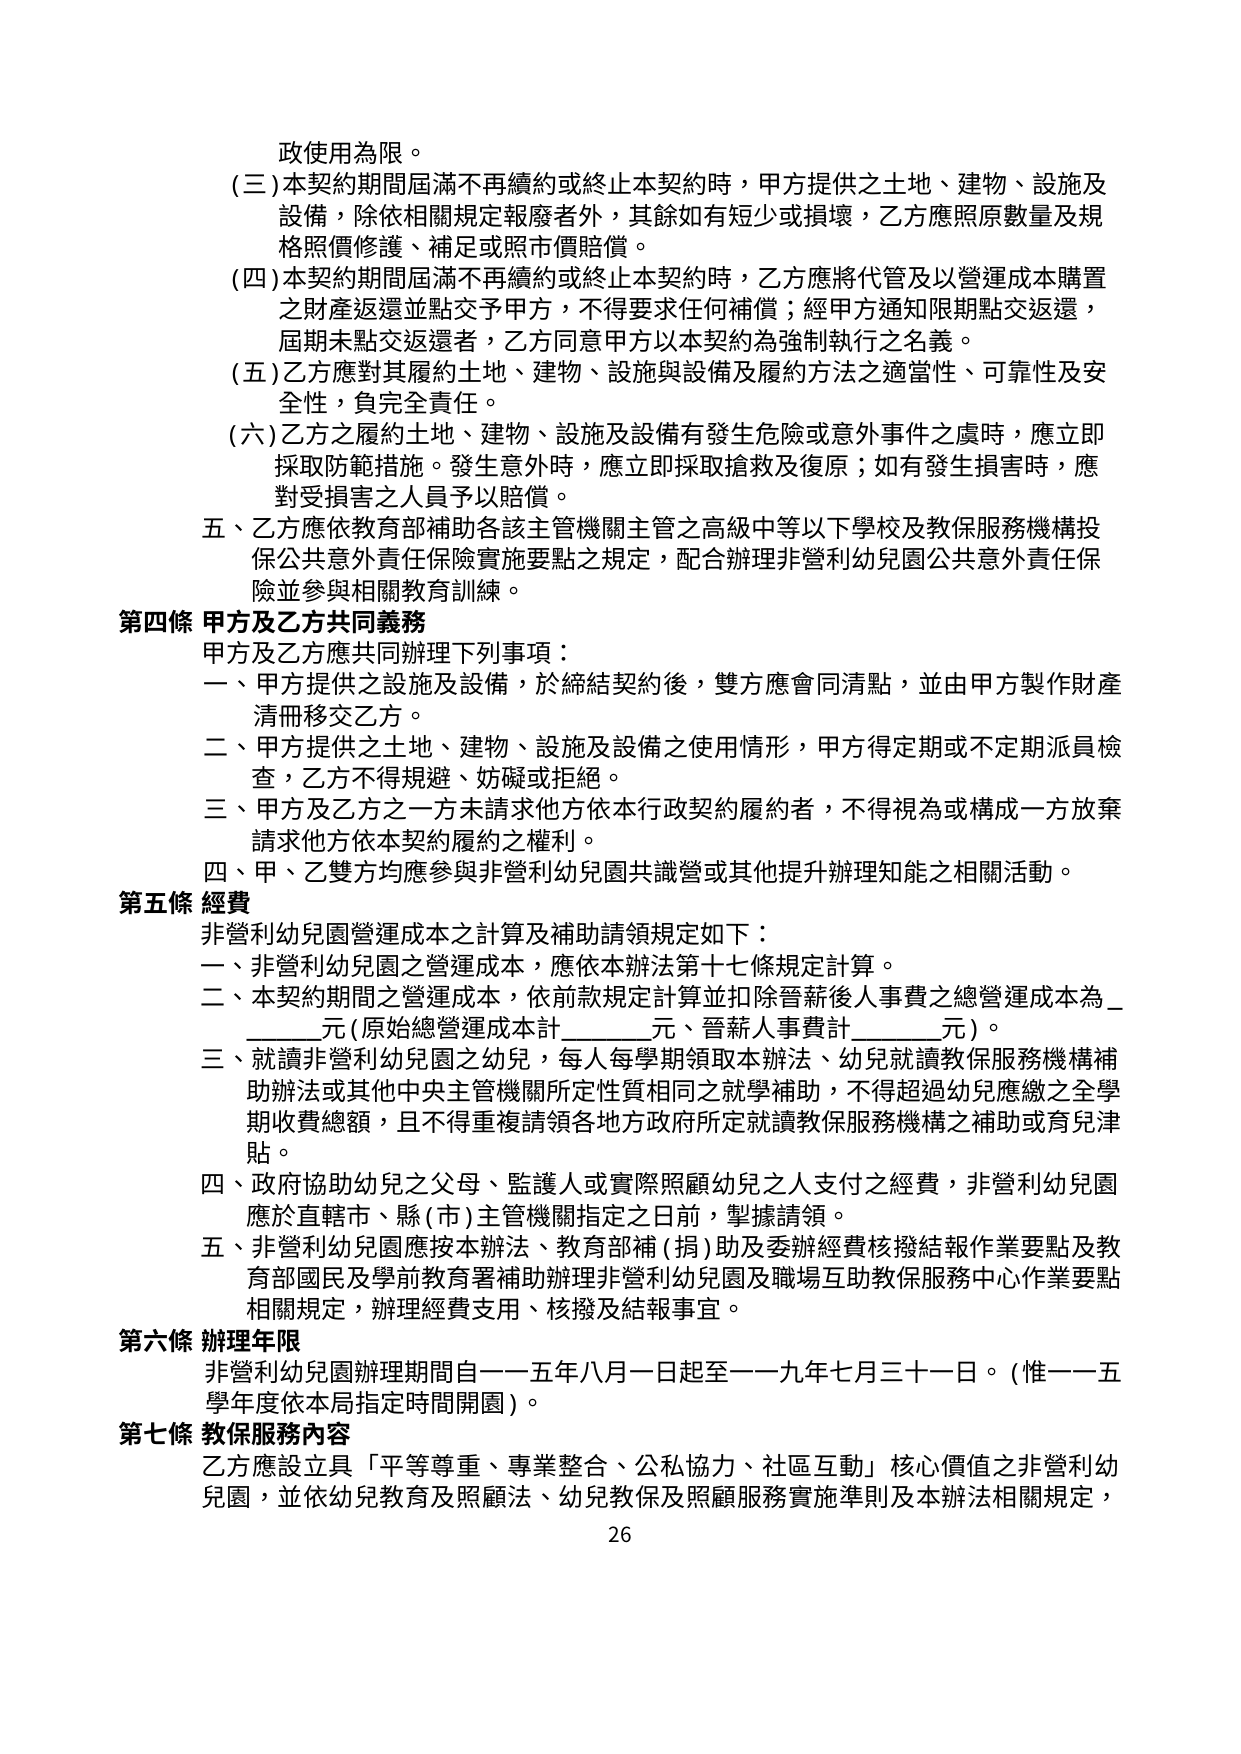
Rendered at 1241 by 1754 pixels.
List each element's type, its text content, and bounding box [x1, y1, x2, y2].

text 非營利幼兒園辦理期間自一一五年八月一日起至一一九年七月三十一日。(惟一一五學年度依本局指定時間開園)。 [204, 1356, 1122, 1419]
text (四)本契約期間屆滿不再續約或終止本契約時，乙方應將代管及以營運成本購置之財產返還並點交予甲方，不得要求任何補償；經甲方通知限期點交返還，屆期未點交返還者，乙方同意甲方以本契約為強制執行之名義。 [228, 262, 1122, 356]
text (六)乙方之履約土地、建物、設施及設備有發生危險或意外事件之虞時，應立即採取防範措施。發生意外時，應立即採取搶救及復原；如有發生損害時，應對受損害之人員予以賠償。 [225, 419, 1122, 512]
text 乙方應設立具「平等尊重、專業整合、公私協力、社區互動」核心價值之非營利幼兒園，並依幼兒教育及照顧法、幼兒教保及照顧服務實施準則及本辦法相關規定， [201, 1450, 1122, 1512]
text (三)本契約期間屆滿不再續約或終止本契約時，甲方提供之土地、建物、設施及設備，除依相關規定報廢者外，其餘如有短少或損壞，乙方應照原數量及規格照價修護、補足或照市價賠償。 [228, 169, 1122, 262]
text 三、就讀非營利幼兒園之幼兒，每人每學期領取本辦法、幼兒就讀教保服務機構補助辦法或其他中央主管機關所定性質相同之就學補助，不得超過幼兒應繳之全學期收費總額，且不得重複請領各地方政府所定就讀教保服務機構之補助或育兒津貼。 [201, 1044, 1122, 1169]
text 二、本契約期間之營運成本，依前款規定計算並扣除晉薪後人事費之總營運成本為______元(原始總營運成本計______元、晉薪人事費計______元)。 [201, 981, 1122, 1044]
text 第五條 經費 [118, 887, 1122, 919]
text 甲方及乙方應共同辦理下列事項： [201, 637, 1122, 669]
text 三、甲方及乙方之一方未請求他方依本行政契約履約者，不得視為或構成一方放棄請求他方依本契約履約之權利。 [204, 794, 1122, 856]
text 第六條 辦理年限 [118, 1325, 1122, 1356]
text 非營利幼兒園營運成本之計算及補助請領規定如下： [201, 919, 1122, 950]
text 第四條 甲方及乙方共同義務 [118, 606, 1122, 637]
text 一、甲方提供之設施及設備，於締結契約後，雙方應會同清點，並由甲方製作財產清冊移交乙方。 [204, 669, 1122, 731]
text 五、非營利幼兒園應按本辦法、教育部補(捐)助及委辦經費核撥結報作業要點及教育部國民及學前教育署補助辦理非營利幼兒園及職場互助教保服務中心作業要點相關規定，辦理經費支用、核撥及結報事宜。 [201, 1231, 1122, 1325]
text (五)乙方應對其履約土地、建物、設施與設備及履約方法之適當性、可靠性及安全性，負完全責任。 [228, 356, 1122, 419]
text 一、非營利幼兒園之營運成本，應依本辦法第十七條規定計算。 [201, 950, 1122, 981]
text 政使用為限。 [228, 137, 1122, 169]
text 四、政府協助幼兒之父母、監護人或實際照顧幼兒之人支付之經費，非營利幼兒園應於直轄市、縣(市)主管機關指定之日前，掣據請領。 [201, 1169, 1122, 1231]
text 二、甲方提供之土地、建物、設施及設備之使用情形，甲方得定期或不定期派員檢查，乙方不得規避、妨礙或拒絕。 [204, 731, 1122, 794]
text 五、乙方應依教育部補助各該主管機關主管之高級中等以下學校及教保服務機構投保公共意外責任保險實施要點之規定，配合辦理非營利幼兒園公共意外責任保險並參與相關教育訓練。 [201, 512, 1122, 606]
text 四、甲、乙雙方均應參與非營利幼兒園共識營或其他提升辦理知能之相關活動。 [204, 856, 1122, 887]
text 第七條 教保服務內容 [118, 1419, 1122, 1450]
